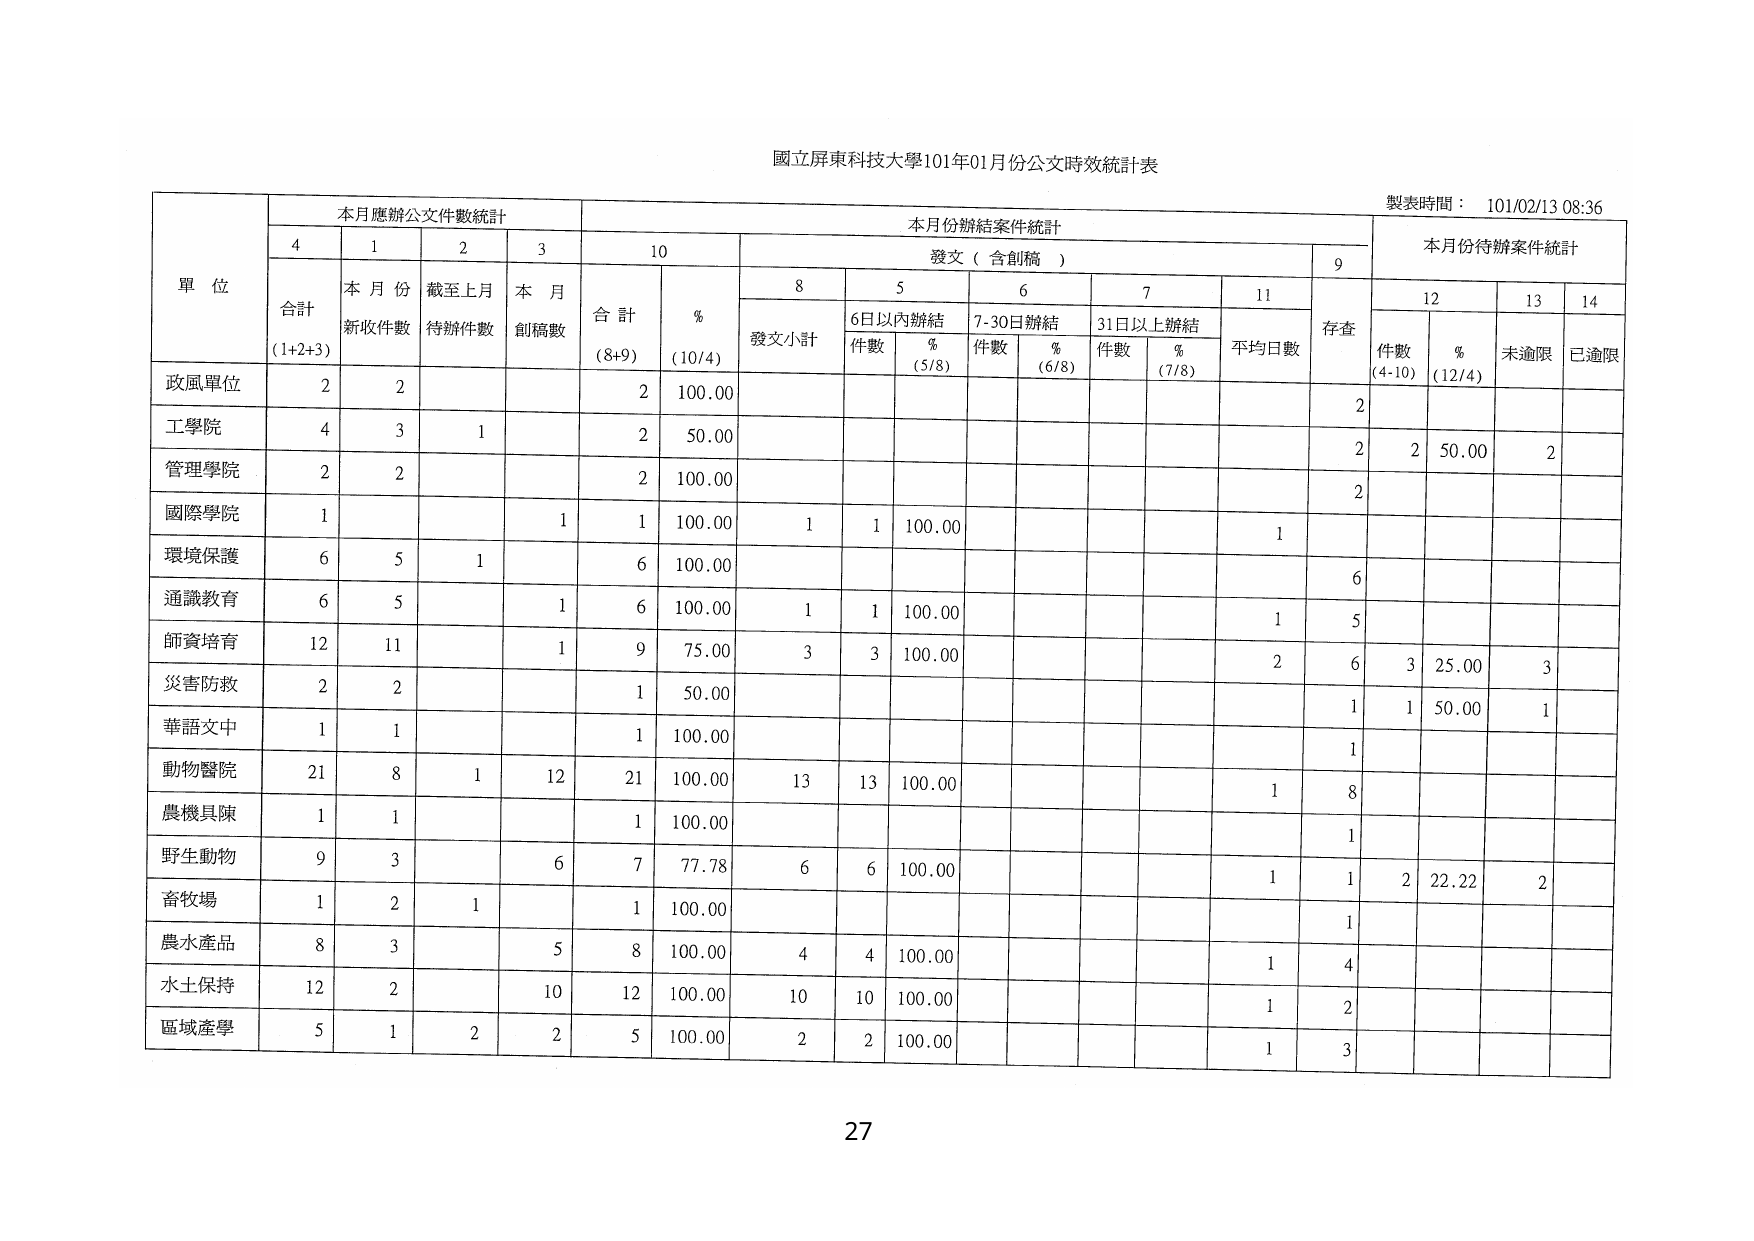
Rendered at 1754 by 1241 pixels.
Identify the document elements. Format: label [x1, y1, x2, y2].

picture [118, 118, 1633, 1088]
